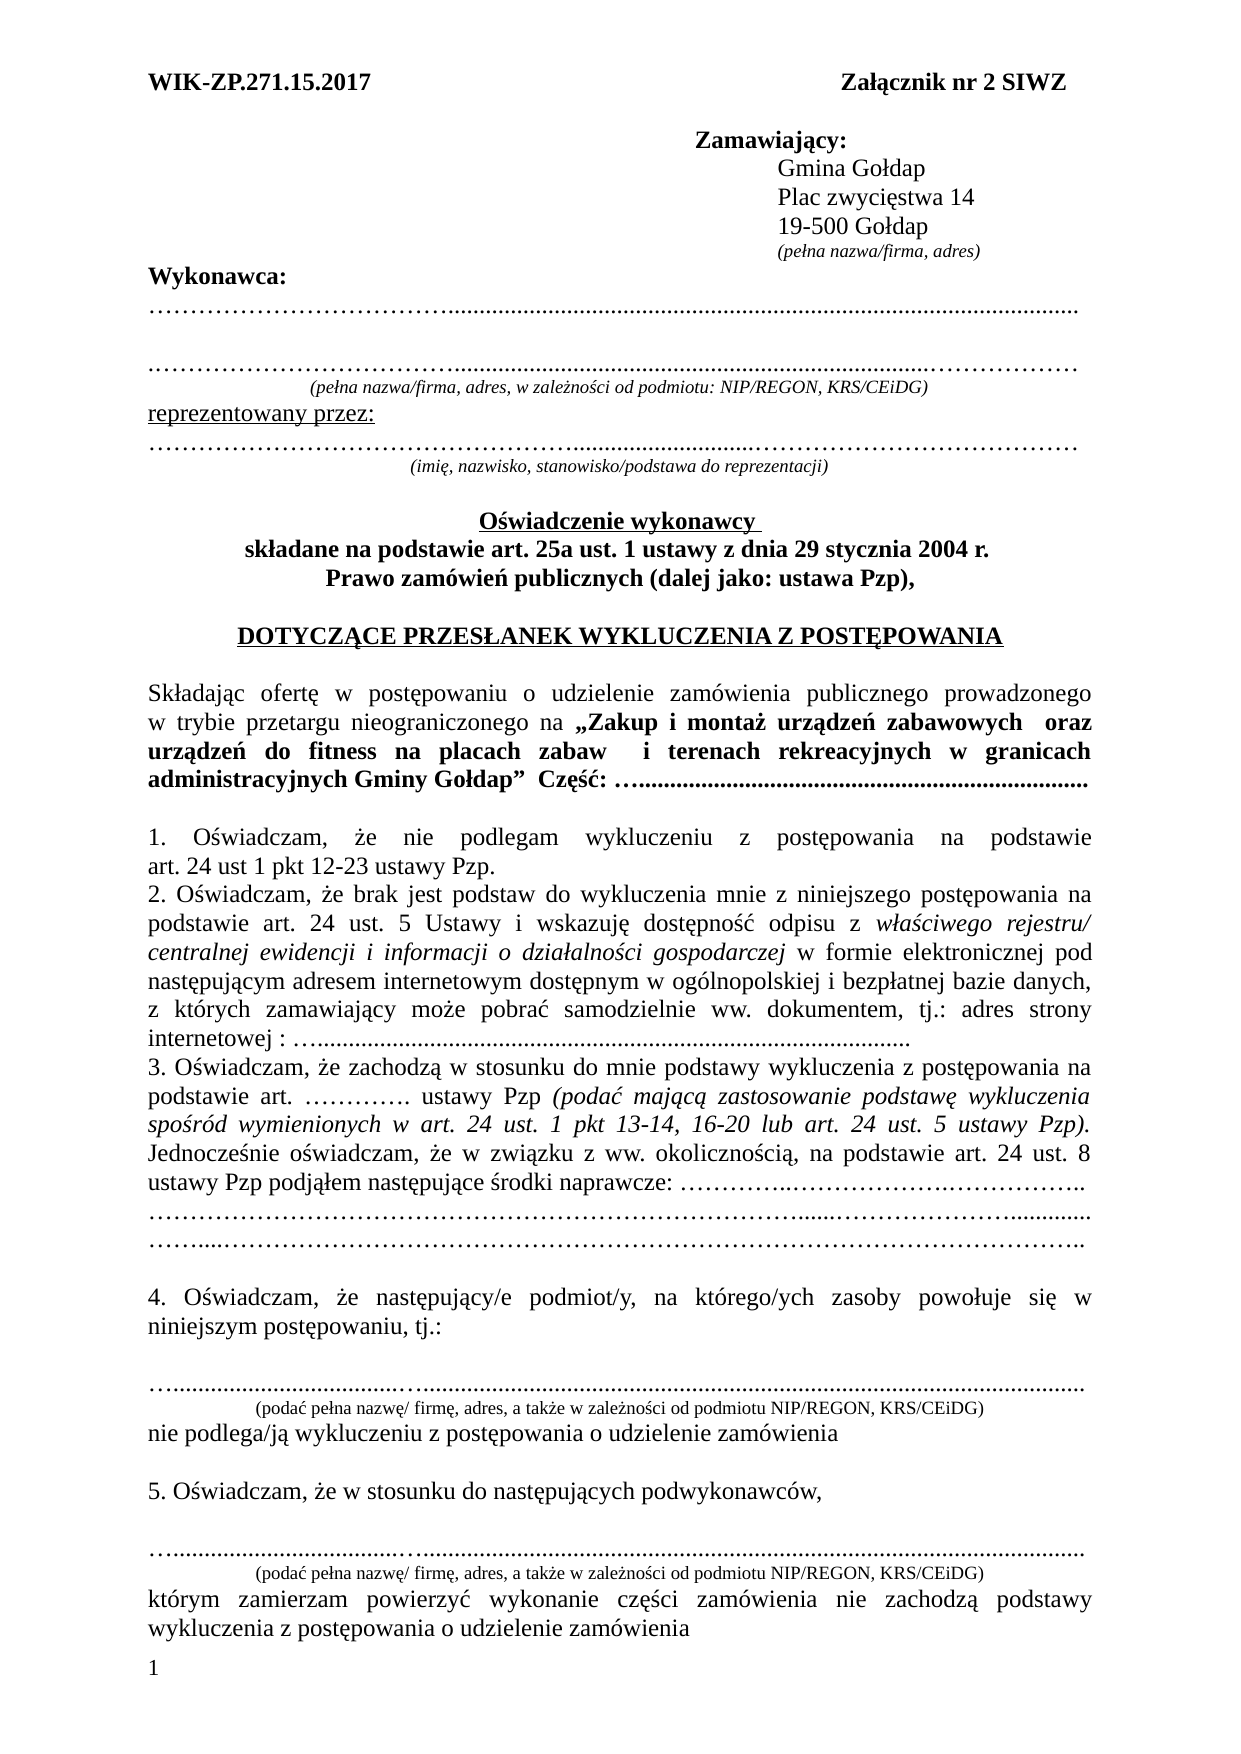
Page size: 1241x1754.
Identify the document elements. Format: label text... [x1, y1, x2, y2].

text składane na podstawie art. 25a ust. 1 ustawy z dnia 29 stycznia 2004 r. [148, 534, 1093, 563]
text którym zamierzam powierzyć wykonanie części zamówienia nie zachodzą podstawy wykluczenia z postępowania o udzielenie zamówienia [148, 1584, 1093, 1641]
text (podać pełna nazwę/ firmę, adres, a także w zależności od podmiotu NIP/REGON, KRS/CEiDG) [148, 1397, 1093, 1418]
text ……………………………………………………………………......………………….............……....………………………………………………………………………………………….. [148, 1196, 1093, 1253]
text WIK-ZP.271.15.2017 Załącznik nr 2 SIWZ [148, 67, 1093, 96]
text Zamawiający: [694, 125, 1093, 153]
text 3. Oświadczam, że zachodzą w stosunku do mnie podstawy wykluczenia z postępowania na podstawie art. …………. ustawy Pzp (podać mającą zastosowanie podstawę wykluczenia spośród wymienionych w art. 24 ust. 1 pkt 13-14, 16-20 lub art. 24 ust. 5 ustawy Pzp). Jednocześnie oświadczam, że w związku z ww. okolicznością, na podstawie art. 24 ust. 8 ustawy Pzp podjąłem następujące środki naprawcze: …………..……………….…………….. [148, 1052, 1093, 1196]
list 1. Oświadczam, że nie podlegam wykluczeniu z postępowania na podstawie art. 24 ust 1 pkt 12-23 ustawy Pzp. [148, 822, 1093, 879]
text Plac zwycięstwa 14 [777, 182, 1093, 211]
text (pełna nazwa/firma, adres, w zależności od podmiotu: NIP/REGON, KRS/CEiDG) [148, 376, 1093, 398]
text reprezentowany przez: [148, 398, 1093, 427]
text (imię, nazwisko, stanowisko/podstawa do reprezentacji) [148, 455, 1093, 477]
text DOTYCZĄCE PRZESŁANEK WYKLUCZENIA Z POSTĘPOWANIA [148, 621, 1093, 649]
text ………………………………..................................................................................................... [148, 290, 1093, 319]
text (pełna nazwa/firma, adres) [777, 240, 1093, 261]
text Prawo zamówień publicznych (dalej jako: ustawa Pzp), [148, 563, 1093, 592]
text …………………………………………….............................………………………………… [148, 427, 1093, 455]
text …....................................….......................................................................................................... [148, 1533, 1093, 1562]
text 19-500 Gołdap [777, 211, 1093, 240]
text Wykonawca: [148, 261, 1093, 290]
text (podać pełna nazwę/ firmę, adres, a także w zależności od podmiotu NIP/REGON, KRS/CEiDG) [148, 1562, 1093, 1584]
text Gmina Gołdap [777, 153, 1093, 182]
text Oświadczenie wykonawcy [148, 506, 1093, 534]
text 4. Oświadczam, że następujący/e podmiot/y, na którego/ych zasoby powołuje się w niniejszym postępowaniu, tj.: [148, 1282, 1093, 1339]
text 2. Oświadczam, że brak jest podstaw do wykluczenia mnie z niniejszego postępowania na podstawie art. 24 ust. 5 Ustawy i wskazuję dostępność odpisu z właściwego rejestru/ centralnej ewidencji i informacji o działalności gospodarczej w formie elektronicznej pod następującym adresem internetowym dostępnym w ogólnopolskiej i bezpłatnej bazie danych, z których zamawiający może pobrać samodzielnie ww. dokumentem, tj.: adres strony internetowej : …............................................................................................... [148, 879, 1093, 1052]
text Składając ofertę w postępowaniu o udzielenie zamówienia publicznego prowadzonego w trybie przetargu nieograniczonego na „Zakup i montaż urządzeń zabawowych oraz urządzeń do fitness na placach zabaw i terenach rekreacyjnych w granicach administracyjnych Gminy Gołdap” Część: …........................................................................ [148, 678, 1093, 793]
text .………………………………............................................................................……………… [148, 348, 1093, 376]
text nie podlega/ją wykluczeniu z postępowania o udzielenie zamówienia [148, 1418, 1093, 1447]
text 5. Oświadczam, że w stosunku do następujących podwykonawców, [148, 1476, 1093, 1505]
text …....................................….......................................................................................................... [148, 1368, 1093, 1397]
